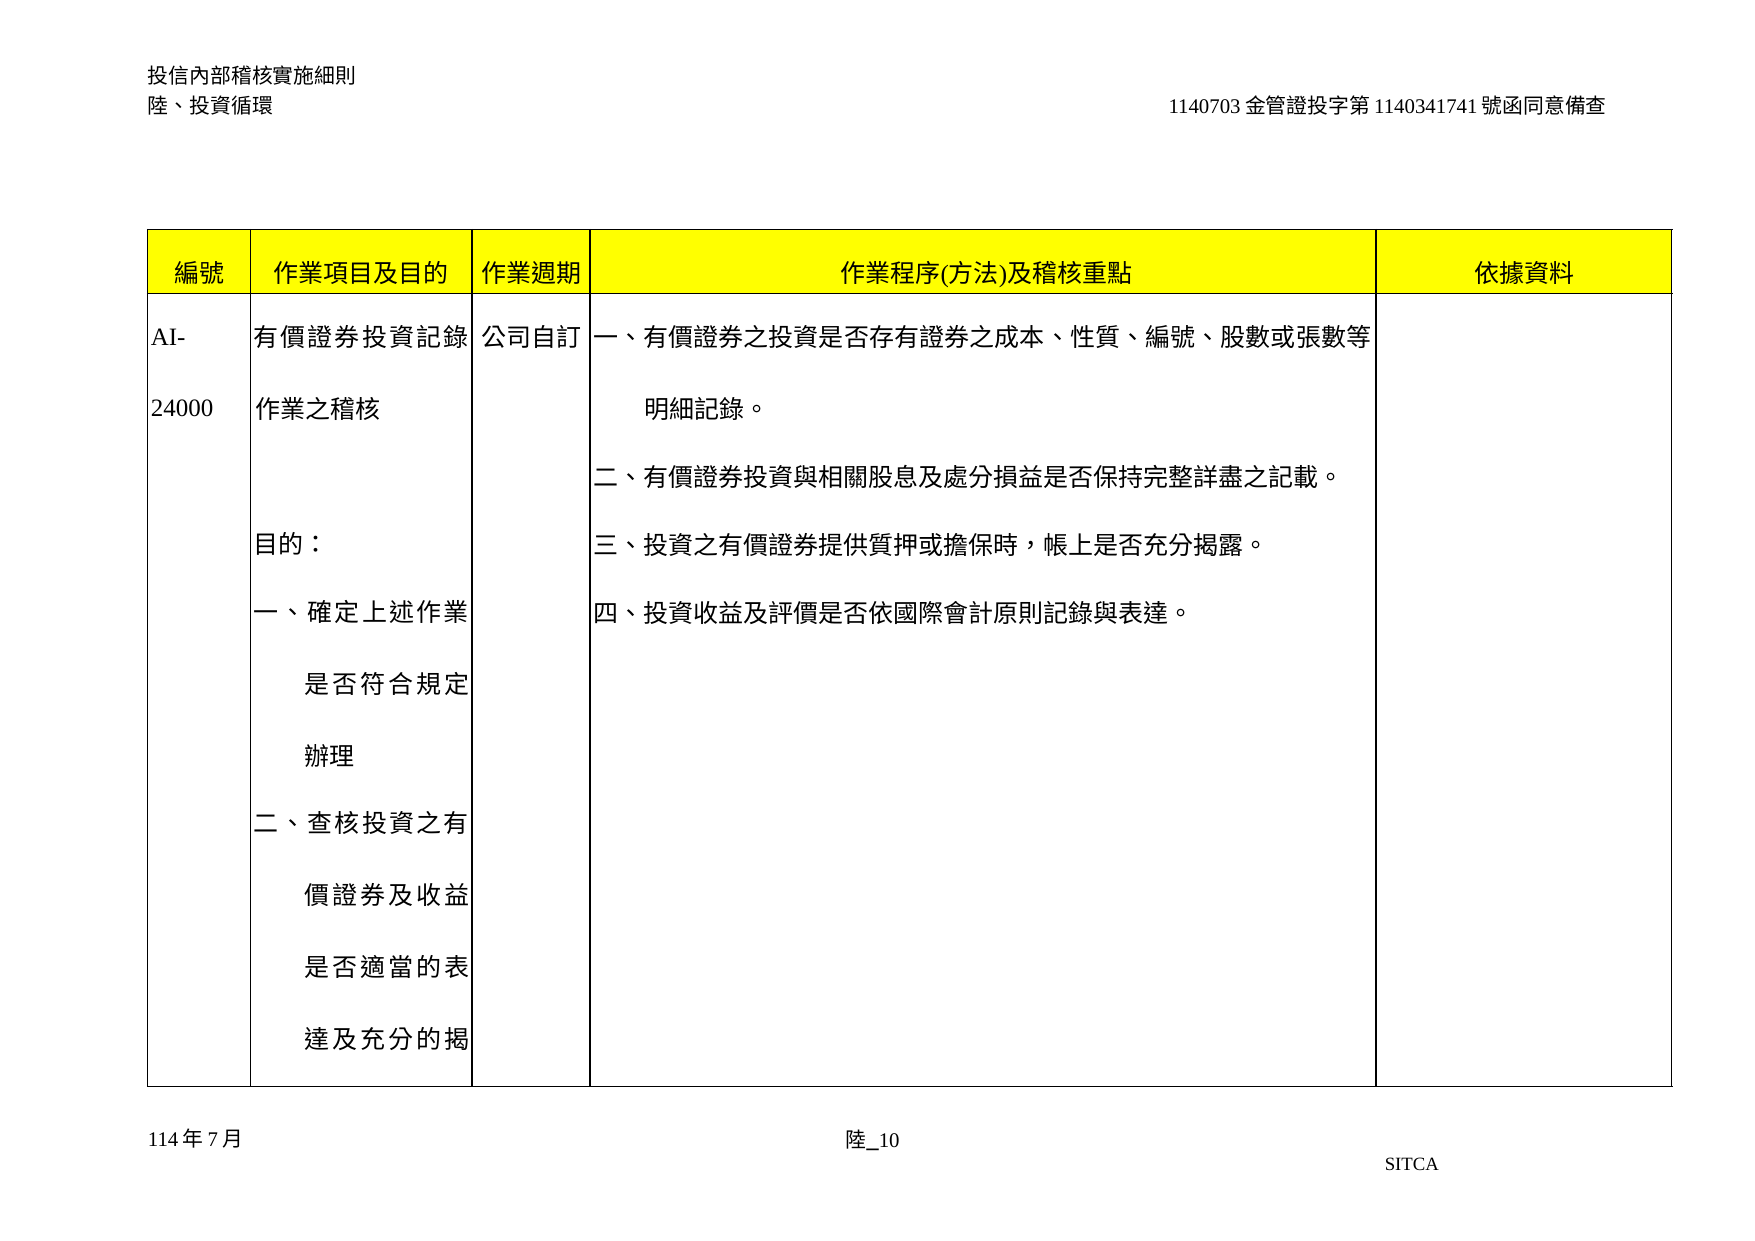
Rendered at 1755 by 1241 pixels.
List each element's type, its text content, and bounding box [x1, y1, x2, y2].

table_cell [1377, 294, 1671, 1086]
table_cell 有價證券投資記錄作業之稽核 目的： 一、確定上述作業是否符合規定辦理 二、查核投資之有價證券及收益是否適當的表達及充分的揭 [251, 294, 471, 1086]
table_header 作業程序(方法)及稽核重點 [591, 230, 1375, 293]
table_cell AI-24000 [148, 294, 250, 1086]
table_header 作業週期 [473, 230, 589, 293]
table_cell 公司自訂 [473, 294, 589, 1086]
table_header 編號 [148, 230, 250, 293]
table_header 作業項目及目的 [251, 230, 471, 293]
table_header 依據資料 [1377, 230, 1671, 293]
table_cell 一、有價證券之投資是否存有證券之成本、性質、編號、股數或張數等明細記錄。 二、有價證券投資與相關股息及處分損益是否保持完整詳盡之記載。 三、投資之有價證券提供質押或擔保時，帳上是否充分揭露。 四、投資收益及評價是否依國際會計原則記錄與表達。 [591, 294, 1375, 1086]
